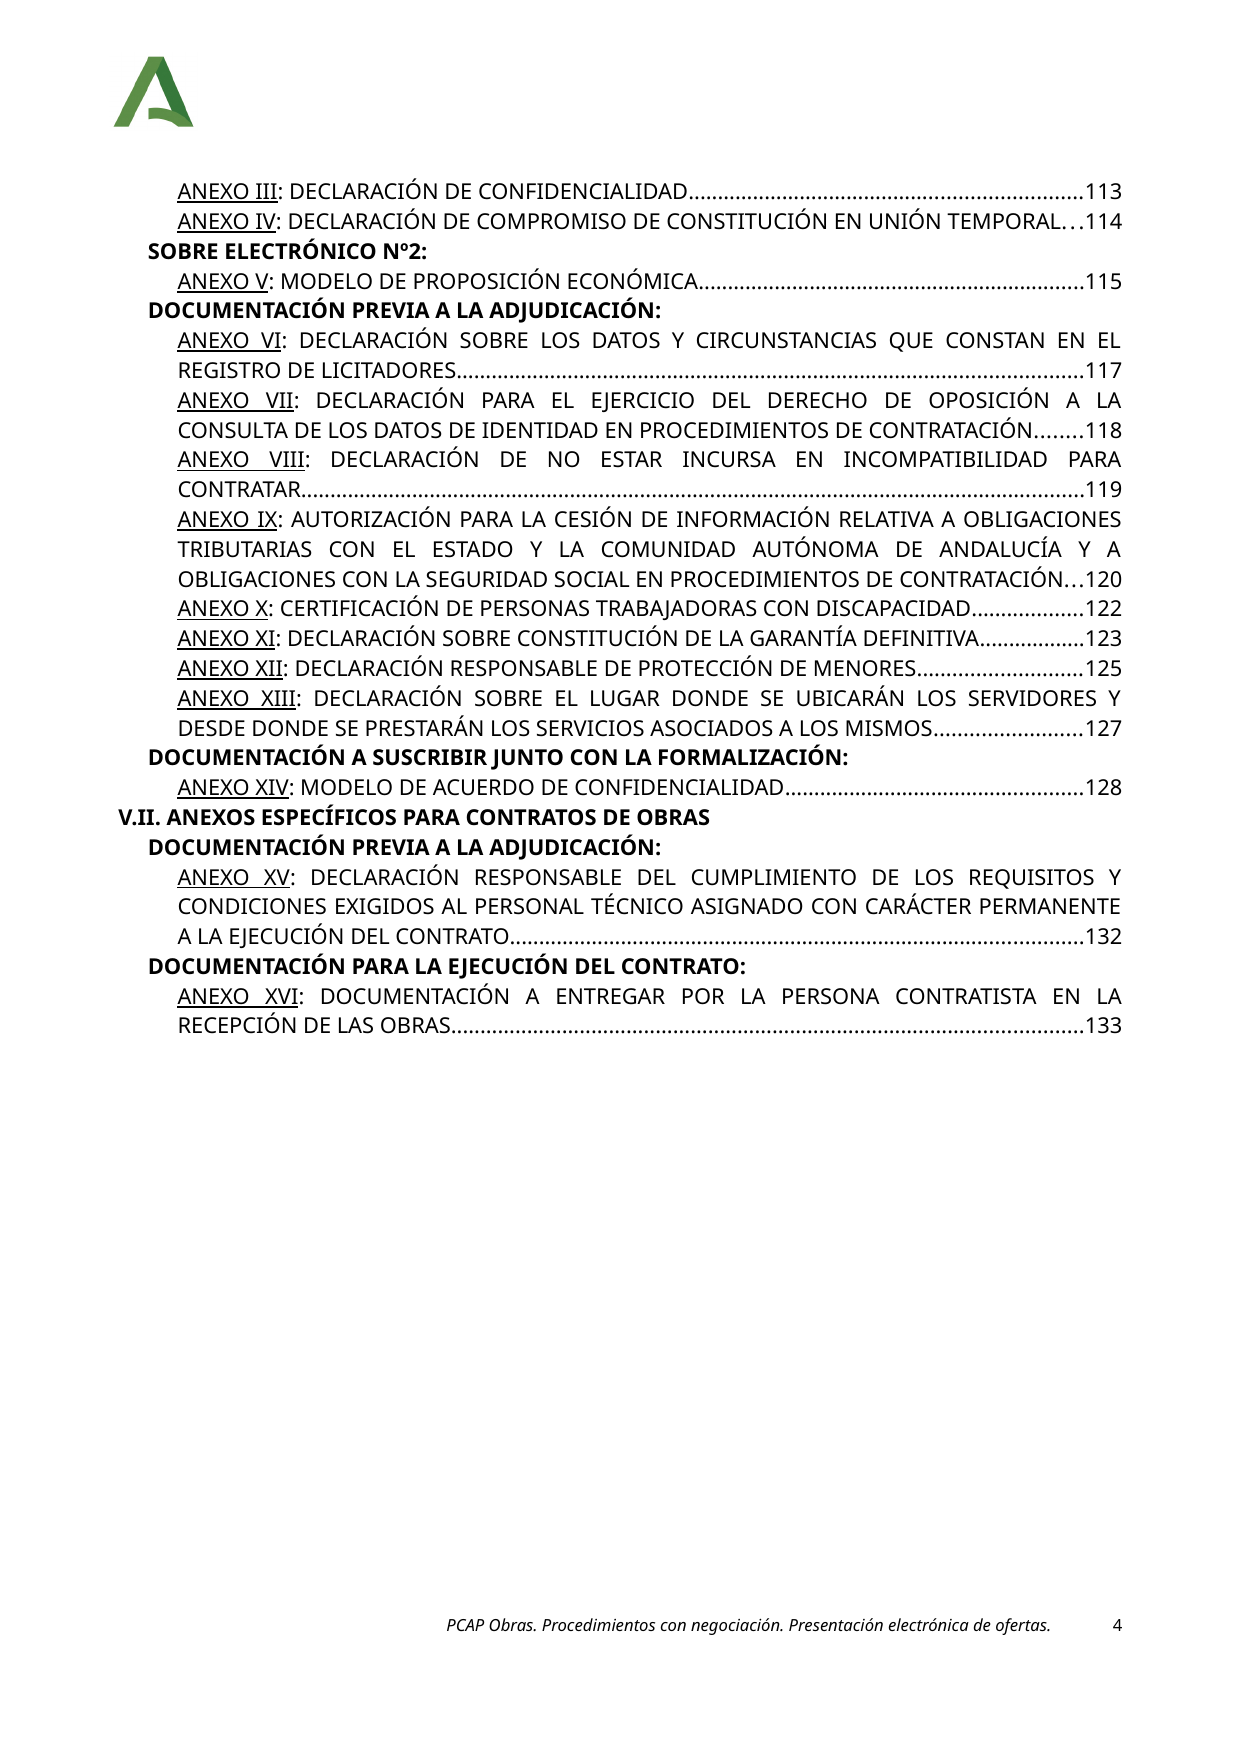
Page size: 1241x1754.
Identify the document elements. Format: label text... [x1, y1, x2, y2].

text ANEXO IV: DECLARACIÓN DE COMPROMISO DE CONSTITUCIÓN EN UNIÓN TEMPORAL 98 [177, 206, 1122, 236]
text ANEXO XIII: DECLARACIÓN SOBRE EL LUGAR DONDE SE UBICARÁN LOS SERVIDORES Y DESDE DONDE SE PRESTARÁN LOS SERVICIOS ASOCIADOS A LOS MISMOS 107 [177, 683, 1122, 742]
text DOCUMENTACIÓN PREVIA A LA ADJUDICACIÓN: [148, 832, 1122, 862]
text ANEXO III: DECLARACIÓN DE CONFIDENCIALIDAD 97 [177, 176, 1122, 206]
text ANEXO XV: DECLARACIÓN RESPONSABLE DEL CUMPLIMIENTO DE LOS REQUISITOS Y CONDICIONES EXIGIDOS AL PERSONAL TÉCNICO ASIGNADO CON CARÁCTER PERMANENTE A LA EJECUCIÓN DEL CONTRATO 111 [177, 862, 1122, 951]
text ANEXO XVI: DOCUMENTACIÓN A ENTREGAR POR LA PERSONA CONTRATISTA EN LA RECEPCIÓN DE LAS OBRAS 112 [177, 981, 1122, 1040]
text ANEXO XI: DECLARACIÓN SOBRE CONSTITUCIÓN DE LA GARANTÍA DEFINITIVA 105 [177, 623, 1122, 653]
text ANEXO XIV: MODELO DE ACUERDO DE CONFIDENCIALIDAD 108 [177, 772, 1122, 802]
text ANEXO VII: DECLARACIÓN PARA EL EJERCICIO DEL DERECHO DE OPOSICIÓN A LA CONSULTA DE LOS DATOS DE IDENTIDAD EN PROCEDIMIENTOS DE CONTRATACIÓN 101 [177, 385, 1122, 444]
text ANEXO VI: DECLARACIÓN SOBRE LOS DATOS Y CIRCUNSTANCIAS QUE CONSTAN EN EL REGISTRO DE LICITADORES⁠⁠​­ 100 [177, 325, 1122, 385]
text ANEXO IX: AUTORIZACIÓN PARA LA CESIÓN DE INFORMACIÓN RELATIVA A OBLIGACIONES TRIBUTARIAS CON EL ESTADO Y LA COMUNIDAD AUTÓNOMA DE ANDALUCÍA Y A OBLIGACIONES CON LA SEGURIDAD SOCIAL EN PROCEDIMIENTOS DE CONTRATACIÓN 103 [177, 504, 1122, 593]
text SOBRE ELECTRÓNICO Nº2: [148, 236, 1122, 266]
text ANEXO X: CERTIFICACIÓN DE PERSONAS TRABAJADORAS CON DISCAPACIDAD 104 [177, 593, 1122, 623]
text ANEXO XII: DECLARACIÓN RESPONSABLE DE PROTECCIÓN DE MENORES 106 [177, 653, 1122, 683]
text ANEXO V: MODELO DE PROPOSICIÓN ECONÓMICA 99 [177, 266, 1122, 296]
text V.II. ANEXOS ESPECÍFICOS PARA CONTRATOS DE OBRAS [118, 802, 1122, 832]
picture [109, 52, 198, 131]
text DOCUMENTACIÓN PREVIA A LA ADJUDICACIÓN: [148, 296, 1122, 325]
text DOCUMENTACIÓN PARA LA EJECUCIÓN DEL CONTRATO: [148, 951, 1122, 981]
text ANEXO VIII: DECLARACIÓN DE NO ESTAR INCURSA EN INCOMPATIBILIDAD PARA CONTRATAR 102 [177, 444, 1122, 504]
text DOCUMENTACIÓN A SUSCRIBIR JUNTO CON LA FORMALIZACIÓN: [148, 742, 1122, 772]
